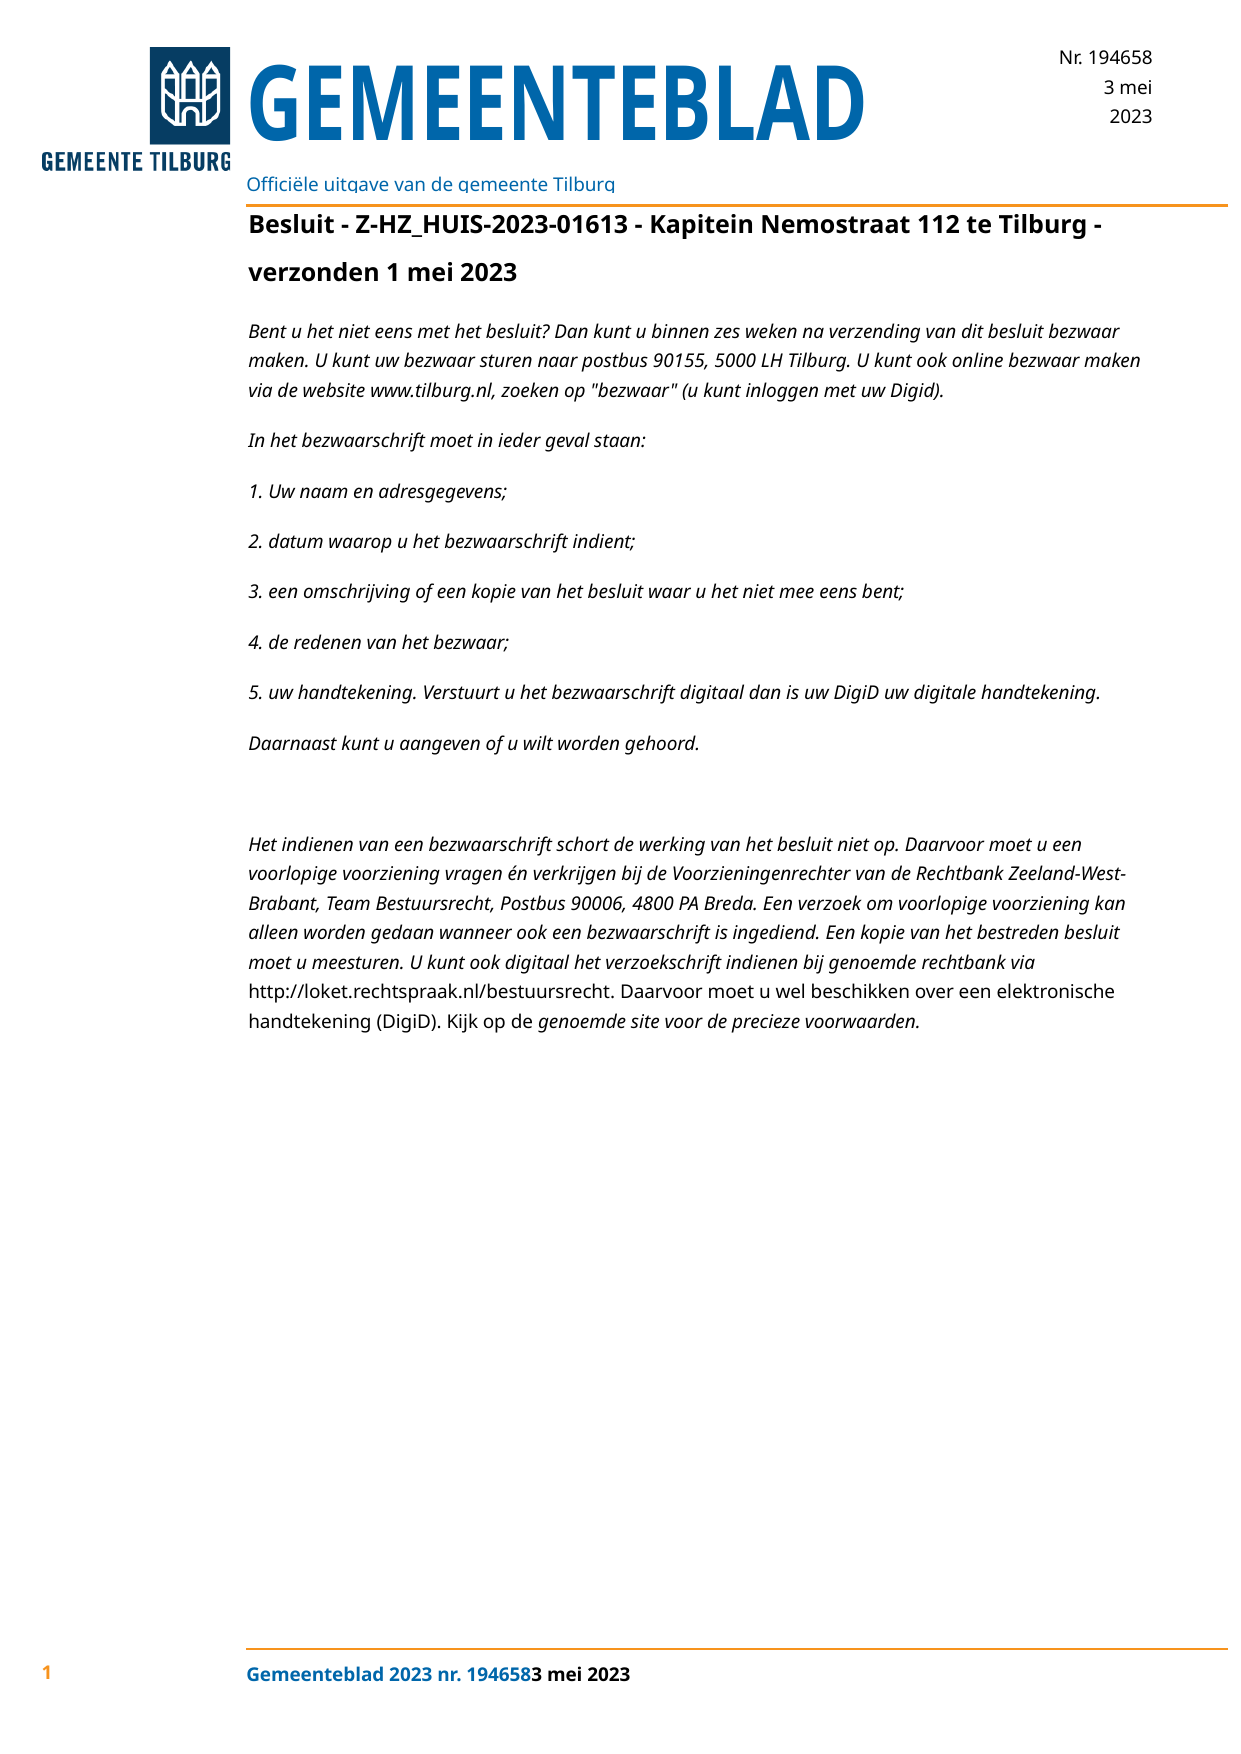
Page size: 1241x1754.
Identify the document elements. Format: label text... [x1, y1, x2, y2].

text Besluit - Z-HZ_HUIS-2023-01613 - Kapitein Nemostraat 112 te Tilburg - verzonden 1 mei 2023 [248, 207, 1152, 288]
text 1. Uw naam en adresgegevens; [248, 478, 1152, 504]
text 5. uw handtekening. Verstuurt u het bezwaarschrift digitaal dan is uw DigiD uw digitale handtekening. [248, 679, 1152, 705]
picture [41, 47, 231, 172]
text 2. datum waarop u het bezwaarschrift indient; [248, 528, 1152, 554]
text 3. een omschrijving of een kopie van het besluit waar u het niet mee eens bent; [248, 579, 1152, 604]
text Bent u het niet eens met het besluit? Dan kunt u binnen zes weken na verzending van dit besluit bezwaar maken. U kunt uw bezwaar sturen naar postbus 90155, 5000 LH Tilburg. U kunt ook online bezwaar maken via de website www.tilburg.nl, zoeken op "bezwaar" (u kunt inloggen met uw Digid). [248, 318, 1152, 403]
text In het bezwaarschrift moet in ieder geval staan: [248, 427, 1152, 453]
text 4. de redenen van het bezwaar; [248, 629, 1152, 655]
text Daarnaast kunt u aangeven of u wilt worden gehoord. [248, 730, 1152, 756]
text Het indienen van een bezwaarschrift schort de werking van het besluit niet op. Daarvoor moet u een voorlopige voorziening vragen én verkrijgen bij de Voorzieningenrechter van de Rechtbank Zeeland-West-Brabant, Team Bestuursrecht, Postbus 90006, 4800 PA Breda. Een verzoek om voorlopige voorziening kan alleen worden gedaan wanneer ook een bezwaarschrift is ingediend. Een kopie van het bestreden besluit moet u meesturen. U kunt ook digitaal het verzoekschrift indienen bij genoemde rechtbank via http://loket.rechtspraak.nl/bestuursrecht. Daarvoor moet u wel beschikken over een elektronische handtekening (DigiD). Kijk op de genoemde site voor de precieze voorwaarden. [248, 831, 1152, 1034]
